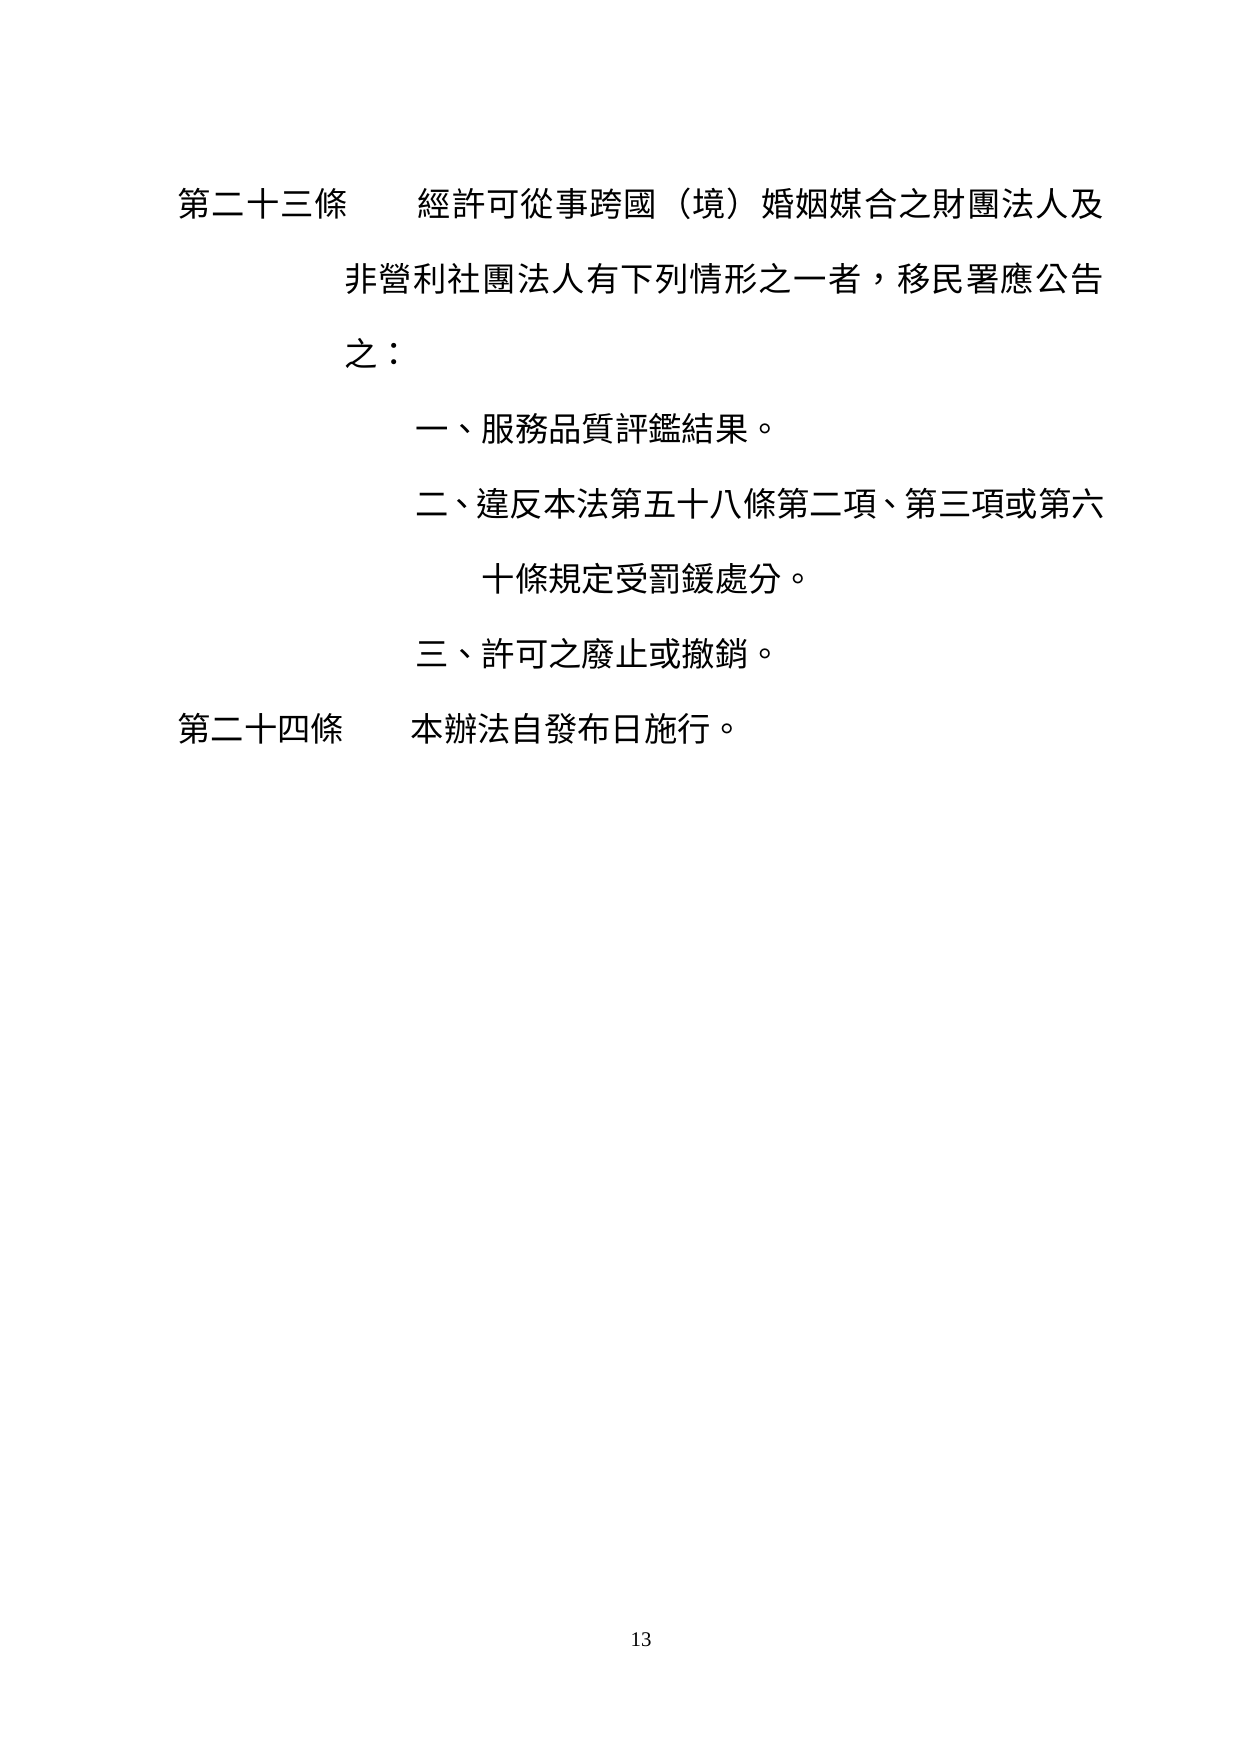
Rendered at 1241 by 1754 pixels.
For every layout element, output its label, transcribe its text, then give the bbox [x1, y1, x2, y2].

text 一、服務品質評鑑結果。 [415, 389, 1104, 464]
text 三、許可之廢止或撤銷。 [415, 614, 1104, 689]
text 二、違反本法第五十八條第二項、第三項或第六十條規定受罰鍰處分。 [415, 464, 1104, 614]
text 第二十四條 本辦法自發布日施行。 [177, 689, 1104, 764]
text 第二十三條 經許可從事跨國（境）婚姻媒合之財團法人及非營利社團法人有下列情形之一者，移民署應公告之： [177, 164, 1104, 389]
